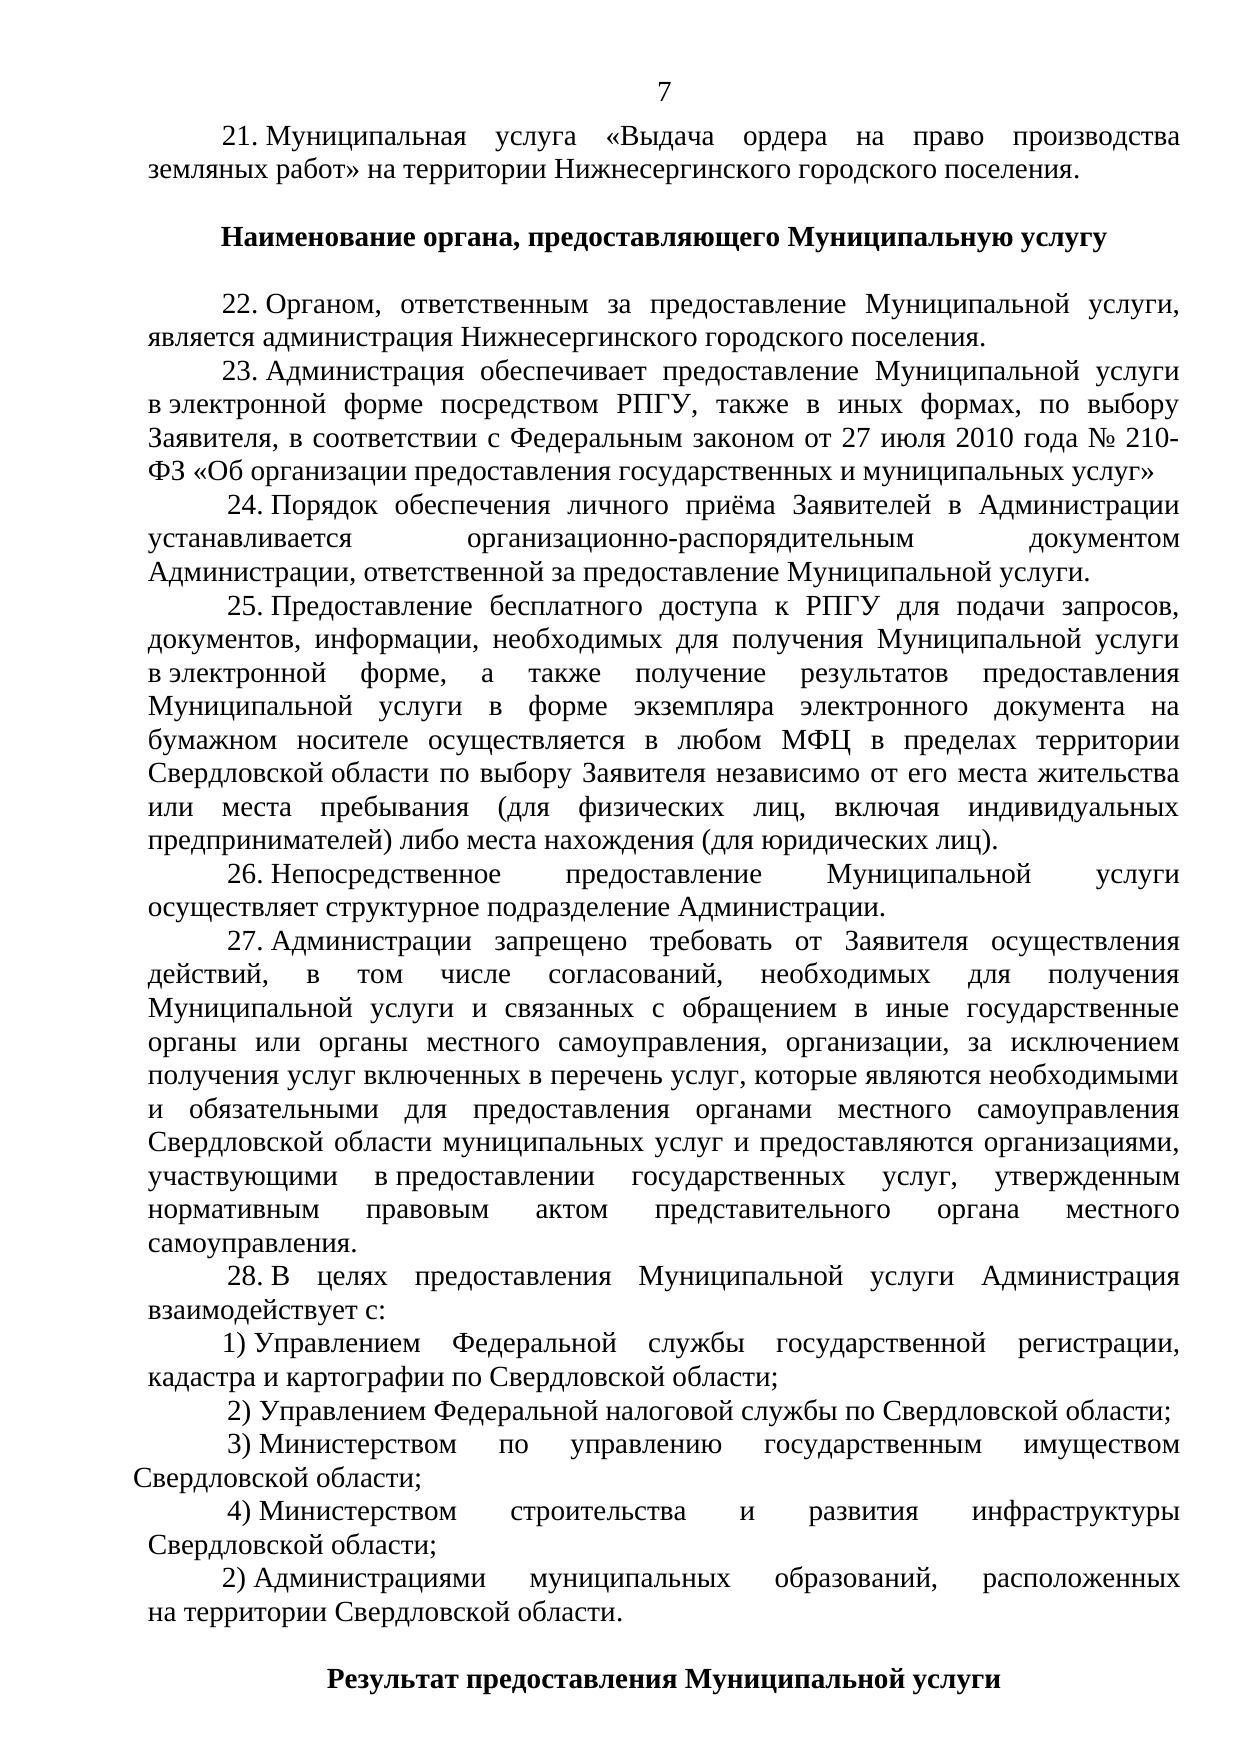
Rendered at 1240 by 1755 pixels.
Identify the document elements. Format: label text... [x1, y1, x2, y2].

text 26. Непосредственное предоставление Муниципальной услуги осуществляет структурное подразделение Администрации. [148, 856, 1181, 923]
text 3) Министерством по управлению государственным имуществом Свердловской области; [133, 1426, 1181, 1493]
text 27. Администрации запрещено требовать от Заявителя осуществления действий, в том числе согласований, необходимых для получения Муниципальной услуги и связанных с обращением в иные государственные органы или органы местного самоуправления, организации, за исключением получения услуг включенных в перечень услуг, которые являются необходимыми и обязательными для предоставления органами местного самоуправления Свердловской области муниципальных услуг и предоставляются организациями, участвующими в предоставлении государственных услуг, утвержденным нормативным правовым актом представительного органа местного самоуправления. [148, 923, 1181, 1258]
text 2) Администрациями муниципальных образований, расположенных на территории Свердловской области. [148, 1560, 1181, 1627]
text 21. Муниципальная услуга «Выдача ордера на право производства земляных работ» на территории Нижнесергинского городского поселения. [148, 118, 1181, 185]
text 25. Предоставление бесплатного доступа к РПГУ для подачи запросов, документов, информации, необходимых для получения Муниципальной услуги в электронной форме, а также получение результатов предоставления Муниципальной услуги в форме экземпляра электронного документа на бумажном носителе осуществляется в любом МФЦ в пределах территории Свердловской области по выбору Заявителя независимо от его места жительства или места пребывания (для физических лиц, включая индивидуальных предпринимателей) либо места нахождения (для юридических лиц). [148, 588, 1181, 856]
text 1) Управлением Федеральной службы государственной регистрации, кадастра и картографии по Свердловской области; [148, 1326, 1181, 1393]
text Результат предоставления Муниципальной услуги [148, 1661, 1181, 1694]
text 22. Органом, ответственным за предоставление Муниципальной услуги, является администрация Нижнесергинского городского поселения. [148, 286, 1181, 353]
text 4) Министерством строительства и развития инфраструктуры Свердловской области; [148, 1493, 1181, 1560]
text 24. Порядок обеспечения личного приёма Заявителей в Администрации устанавливается организационно-распорядительным документом Администрации, ответственной за предоставление Муниципальной услуги. [148, 487, 1181, 588]
text 2) Управлением Федеральной налоговой службы по Свердловской области; [148, 1393, 1181, 1426]
text Наименование органа, предоставляющего Муниципальную услугу [148, 219, 1181, 252]
text 23. Администрация обеспечивает предоставление Муниципальной услуги в электронной форме посредством РПГУ, также в иных формах, по выбору Заявителя, в соответствии с Федеральным законом от 27 июля 2010 года № 210-ФЗ «Об организации предоставления государственных и муниципальных услуг» [148, 353, 1181, 487]
text 28. В целях предоставления Муниципальной услуги Администрация взаимодействует с: [148, 1258, 1181, 1326]
